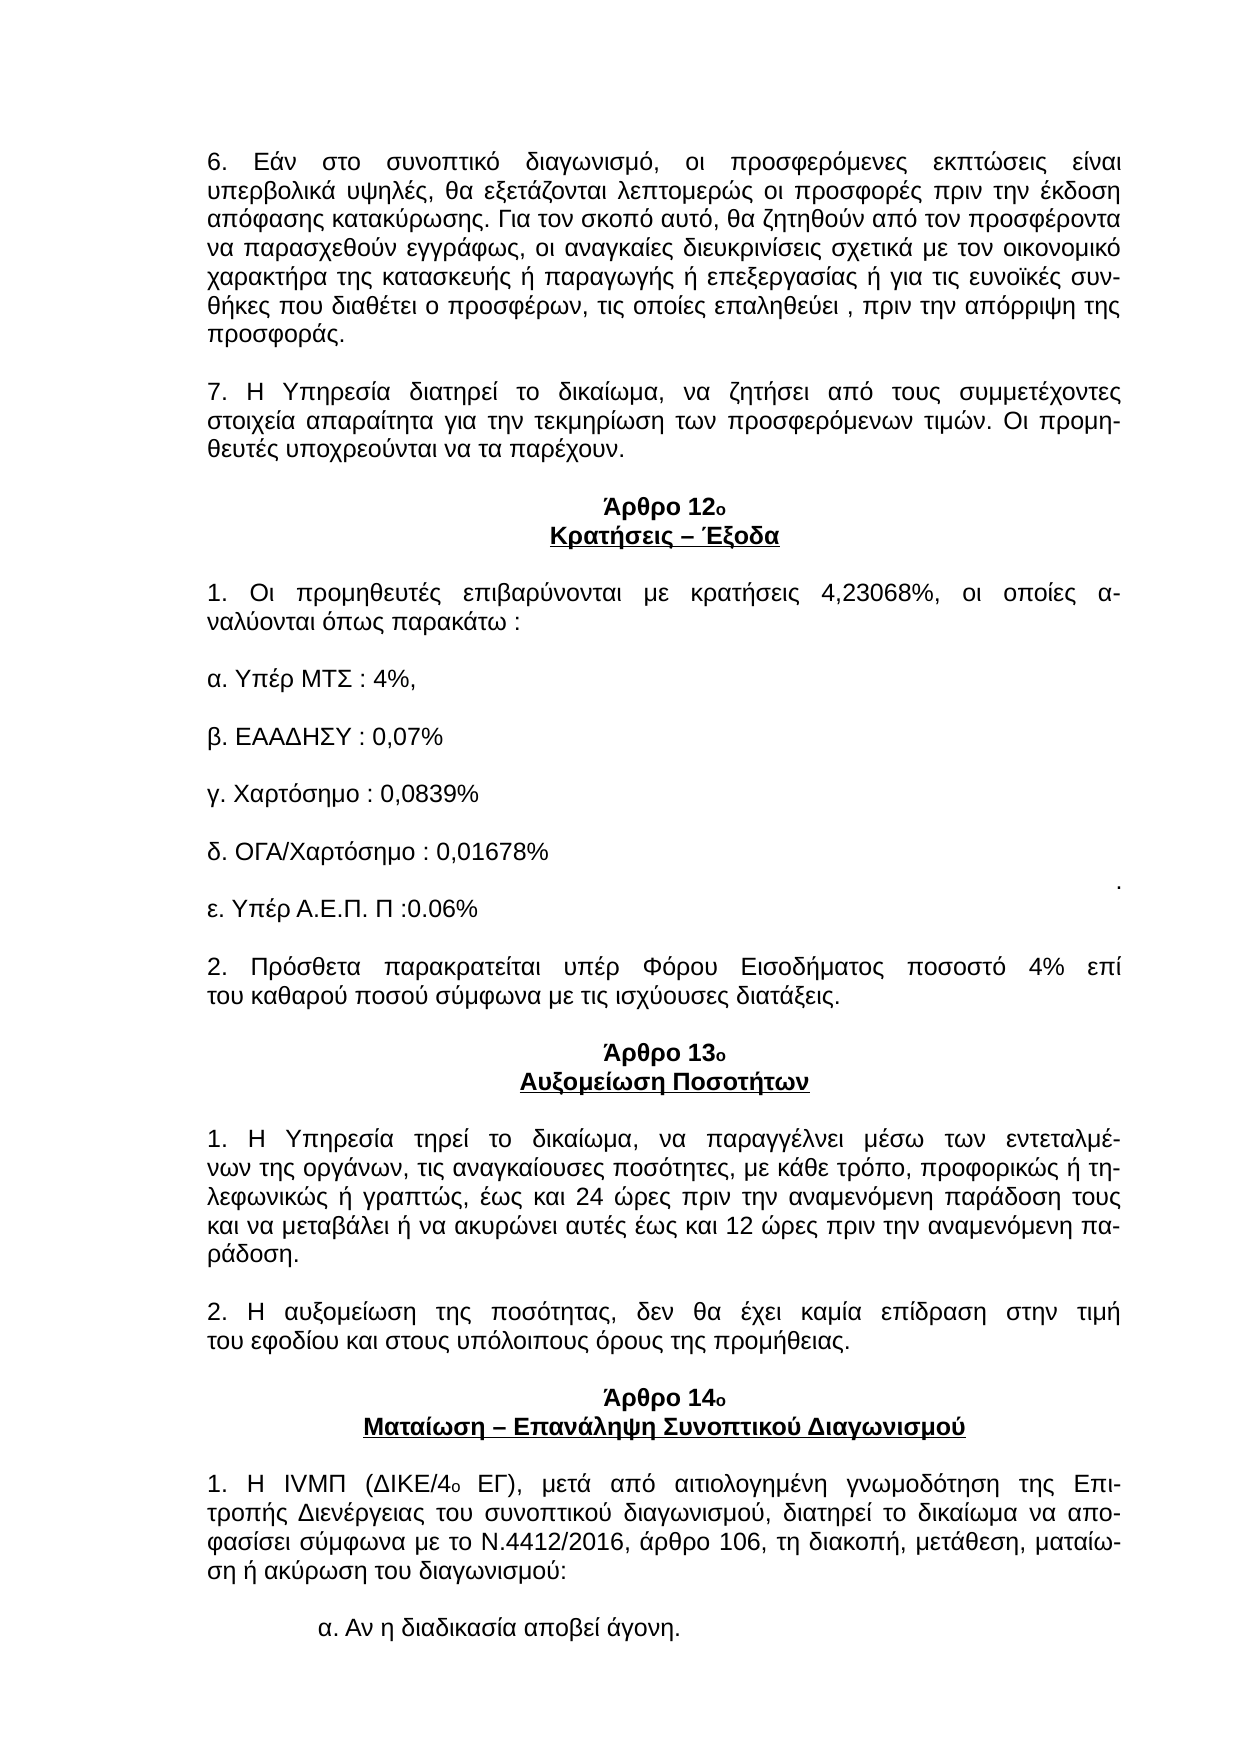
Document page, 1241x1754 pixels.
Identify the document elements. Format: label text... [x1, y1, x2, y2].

text Άρθρο 14ο Ματαίωση – Επανάληψη Συνοπτικού Διαγωνισμού [207, 1354, 1122, 1441]
text 1. Η IVΜΠ (ΔΙΚΕ/4ο ΕΓ), μετά από αιτιολογημένη γνωμοδότηση της Επι- τροπής Διενέργειας του συνοπτικού διαγωνισμού, διατηρεί το δικαίωμα να απο- φασίσει σύμφωνα με το Ν.4412/2016, άρθρο 106, τη διακοπή, μετάθεση, ματαίω- ση ή ακύρωση του διαγωνισμού: [207, 1441, 1122, 1584]
text 1. Η Υπηρεσία τηρεί το δικαίωμα, να παραγγέλνει μέσω των εντεταλμέ- νων της οργάνων, τις αναγκαίουσες ποσότητες, με κάθε τρόπο, προφορικώς ή τη- λεφωνικώς ή γραπτώς, έως και 24 ώρες πριν την αναμενόμενη παράδοση τους και να μεταβάλει ή να ακυρώνει αυτές έως και 12 ώρες πριν την αναμενόμενη πα- ράδοση. [207, 1096, 1122, 1268]
text 2. Πρόσθετα παρακρατείται υπέρ Φόρου Εισοδήματος ποσοστό 4% επί του καθαρού ποσού σύμφωνα με τις ισχύουσες διατάξεις. [207, 923, 1122, 1009]
text Άρθρο 12ο Κρατήσεις – Έξοδα [207, 463, 1122, 549]
text α. Αν η διαδικασία αποβεί άγονη. [207, 1584, 1122, 1642]
text α. Υπέρ ΜΤΣ : 4%, [207, 636, 1122, 693]
text 2. Η αυξομείωση της ποσότητας, δεν θα έχει καμία επίδραση στην τιμή του εφοδίου και στους υπόλοιπους όρους της προμήθειας. [207, 1268, 1122, 1354]
text 6. Εάν στο συνοπτικό διαγωνισμό, οι προσφερόμενες εκπτώσεις είναι υπερβολικά υψηλές, θα εξετάζονται λεπτομερώς οι προσφορές πριν την έκδοση απόφασης κατακύρωσης. Για τον σκοπό αυτό, θα ζητηθούν από τον προσφέροντα να παρασχεθούν εγγράφως, οι αναγκαίες διευκρινίσεις σχετικά με τον οικονομικό χαρακτήρα της κατασκευής ή παραγωγής ή επεξεργασίας ή για τις ευνοϊκές συν- θήκες που διαθέτει ο προσφέρων, τις οποίες επαληθεύει , πριν την απόρριψη της προσφοράς. [207, 118, 1122, 348]
text δ. ΟΓΑ/Χαρτόσημο : 0,01678% [207, 808, 1122, 866]
text γ. Χαρτόσημο : 0,0839% [207, 751, 1122, 808]
text β. ΕΑΑΔΗΣΥ : 0,07% [207, 693, 1122, 751]
text . ε. Υπέρ Α.Ε.Π. Π :0.06% [207, 866, 1122, 923]
text 7. Η Υπηρεσία διατηρεί το δικαίωμα, να ζητήσει από τους συμμετέχοντες στοιχεία απαραίτητα για την τεκμηρίωση των προσφερόμενων τιμών. Οι προμη- θευτές υποχρεούνται να τα παρέχουν. [207, 348, 1122, 463]
text Άρθρο 13ο Αυξομείωση Ποσοτήτων [207, 1009, 1122, 1096]
text 1. Οι προμηθευτές επιβαρύνονται με κρατήσεις 4,23068%, οι οποίες α- ναλύονται όπως παρακάτω : [207, 549, 1122, 636]
